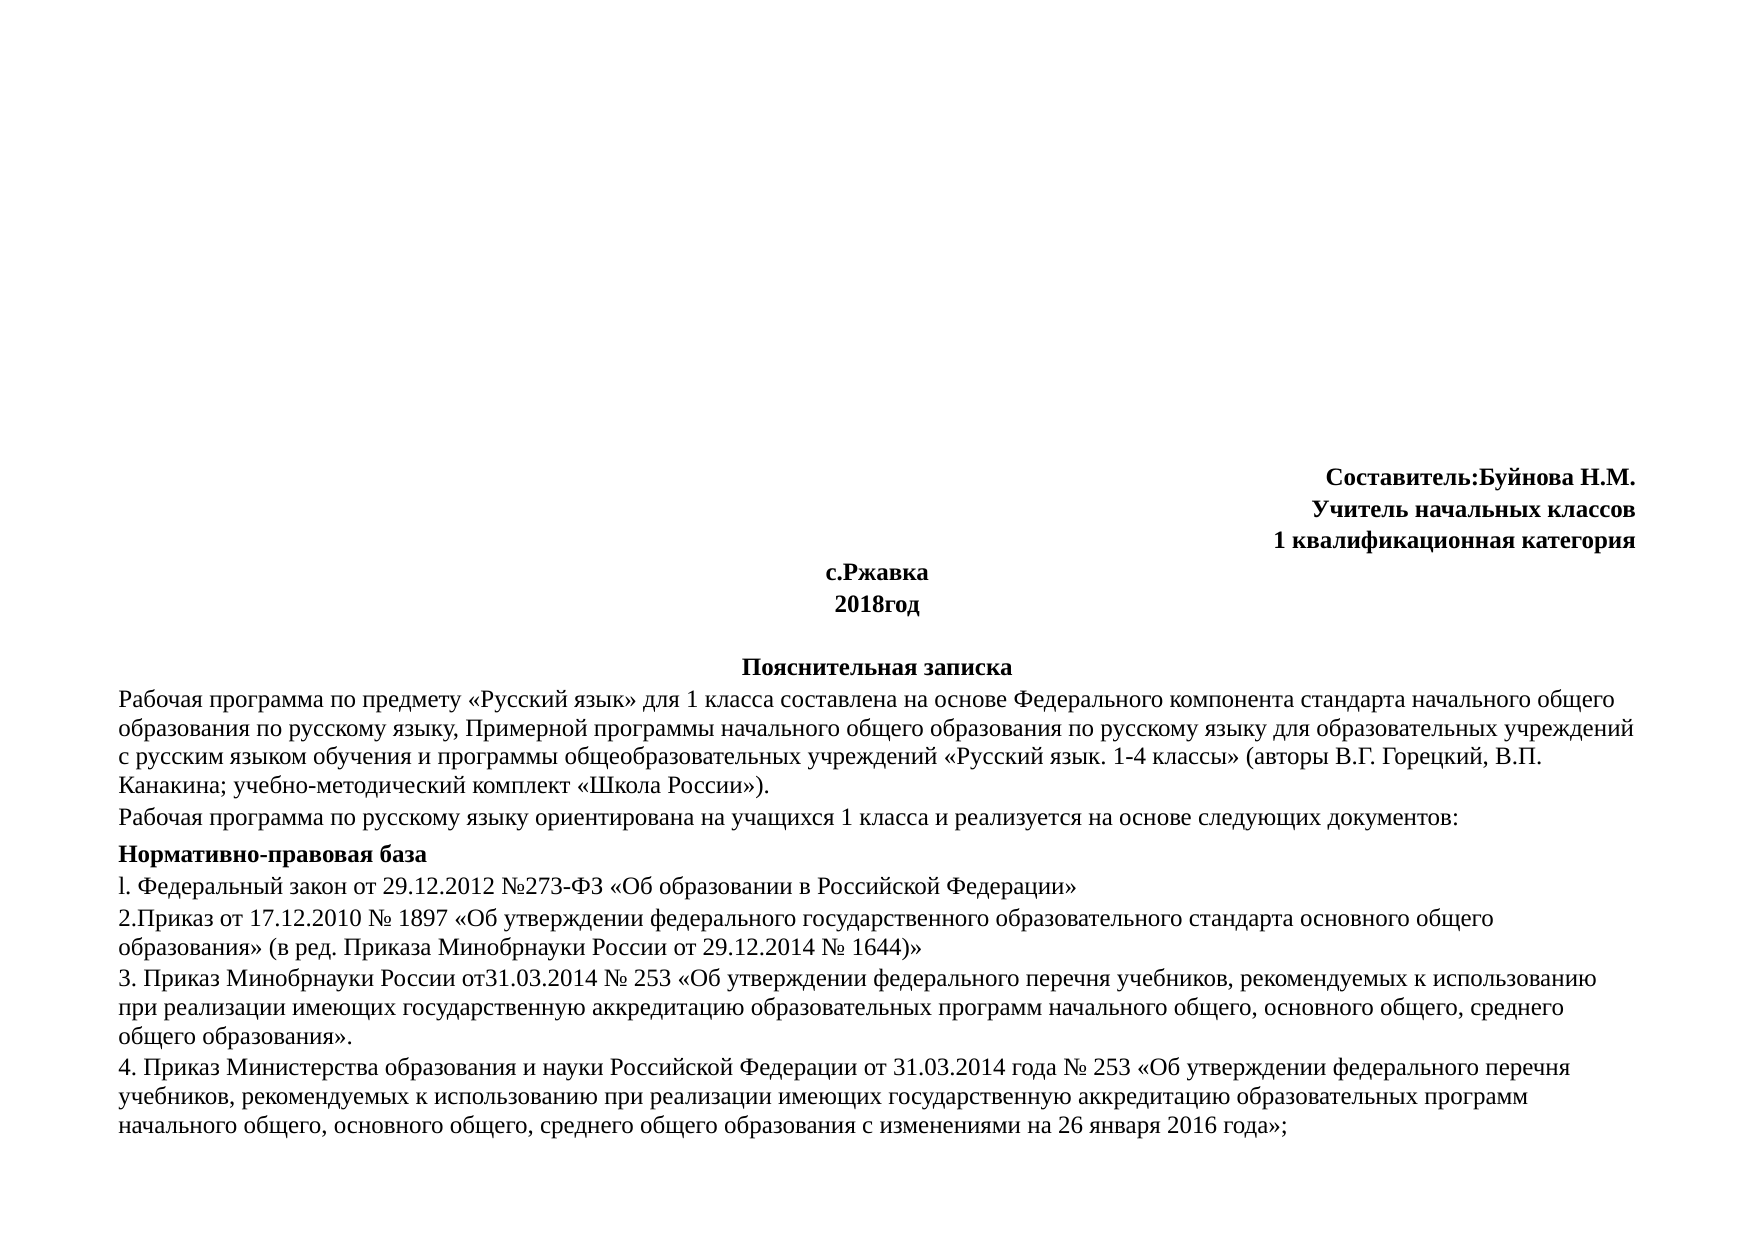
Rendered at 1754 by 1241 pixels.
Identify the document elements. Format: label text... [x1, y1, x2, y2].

text 3. Приказ Минобрнауки России от31.03.2014 № 253 «Об утверждении федерального перечня учебников, рекомендуемых к использованию при реализации имеющих государственную аккредитацию образовательных программ начального общего, основного общего, среднего общего образования». [118, 963, 1636, 1049]
text Составитель:Буйнова Н.М. [118, 462, 1636, 491]
text 1 квалификационная категория [118, 526, 1636, 554]
text 4. Приказ Министерства образования и науки Российской Федерации от 31.03.2014 года № 253 «Об утверждении федерального перечня учебников, рекомендуемых к использованию при реализации имеющих государственную аккредитацию образовательных программ начального общего, основного общего, среднего общего образования с изменениями на 26 января 2016 года»; [118, 1052, 1636, 1139]
text Учитель начальных классов [118, 494, 1636, 523]
text Рабочая программа по русскому языку ориентирована на учащихся 1 класса и реализуется на основе следующих документов: [118, 802, 1636, 831]
text 2018год [118, 589, 1636, 618]
text 2.Приказ от 17.12.2010 № 1897 «Об утверждении федерального государственного образовательного стандарта основного общего образования» (в ред. Приказа Минобрнауки России от 29.12.2014 № 1644)» [118, 903, 1636, 960]
text Рабочая программа по предмету «Русский язык» для 1 класса составлена на основе Федерального компонента стандарта начального общего образования по русскому языку, Примерной программы начального общего образования по русскому языку для образовательных учреждений с русским языком обучения и программы общеобразовательных учреждений «Русский язык. 1-4 классы» (авторы В.Г. Горецкий, В.П. Канакина; учебно-методический комплект «Школа России»). [118, 684, 1636, 799]
text с.Ржавка [118, 557, 1636, 586]
text l. Федеральный закон от 29.12.2012 №273-ФЗ «Об образовании в Российской Федерации» [118, 871, 1636, 900]
text Нормативно-правовая база [118, 833, 1632, 868]
text Пояснительная записка [118, 652, 1636, 681]
